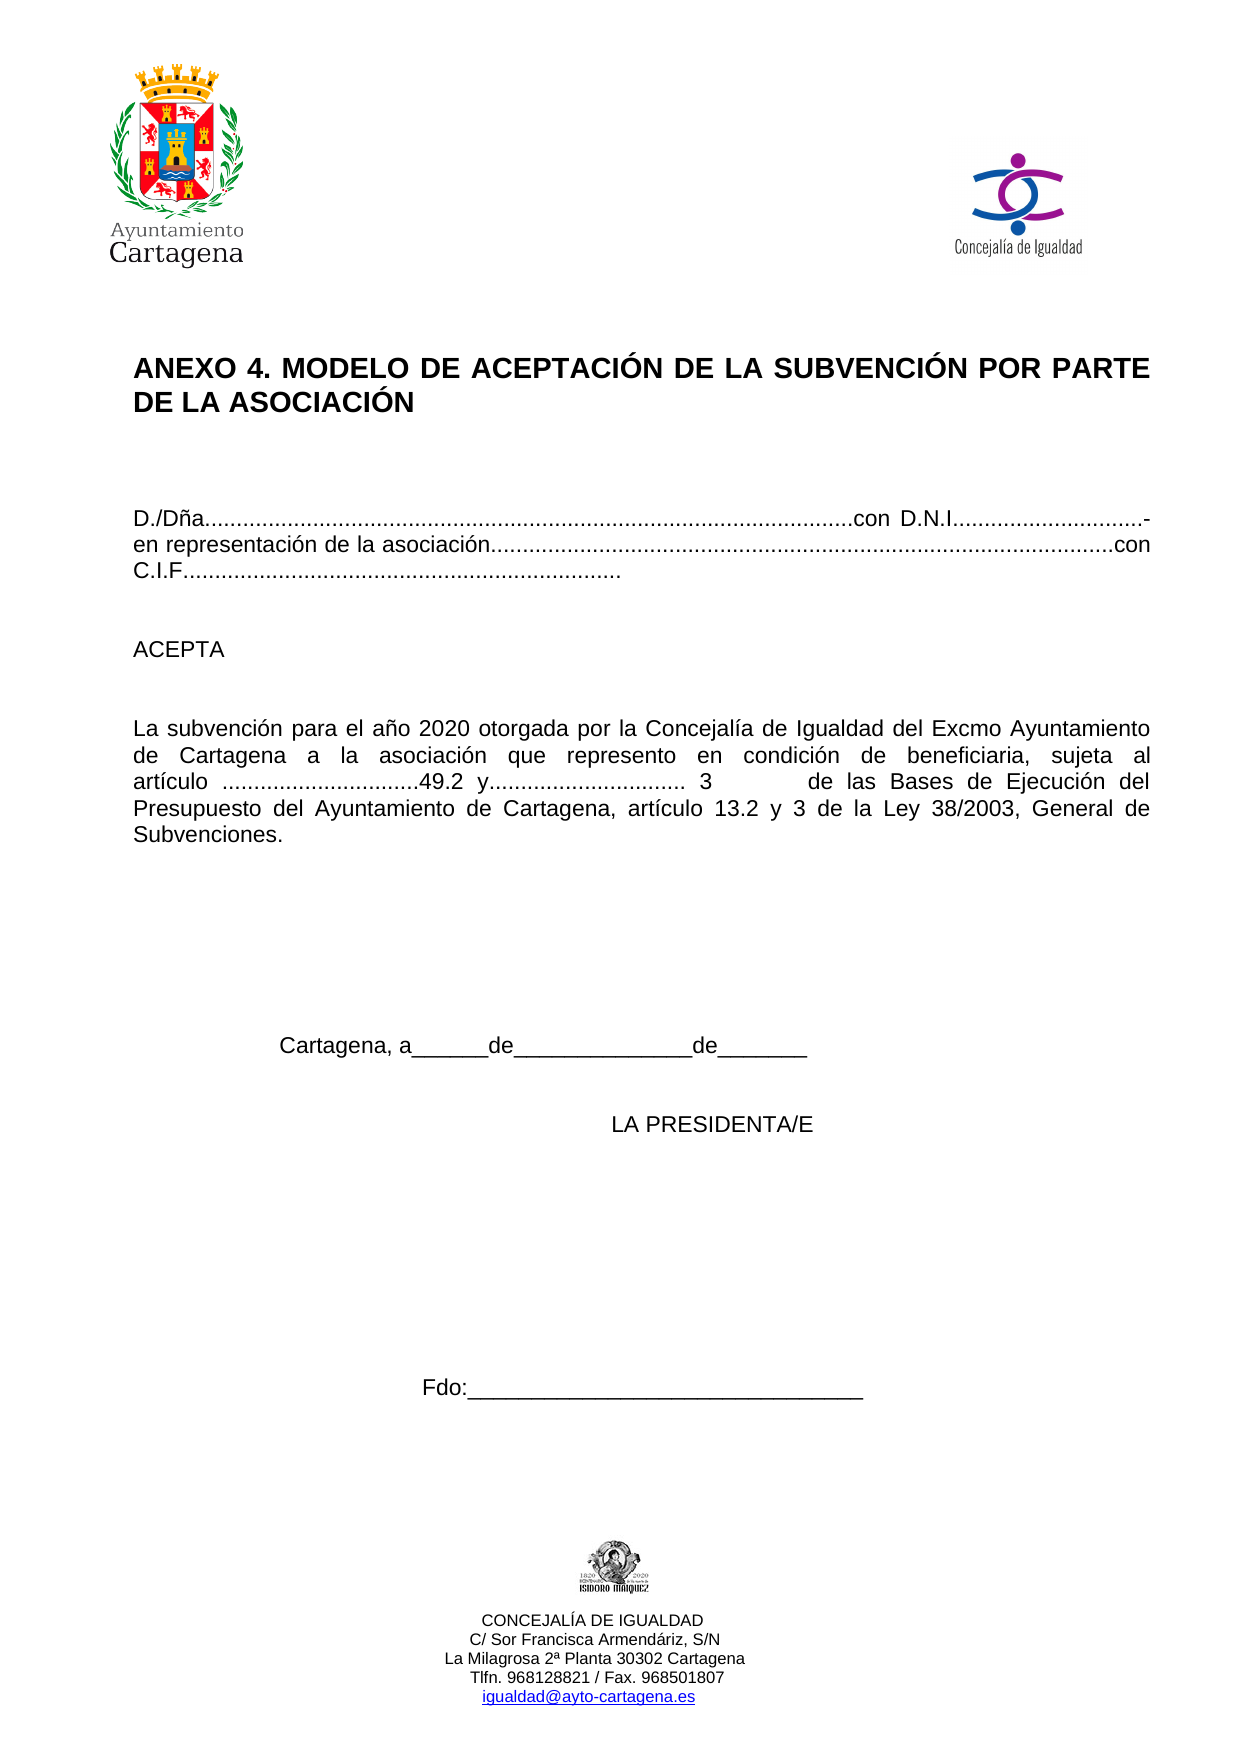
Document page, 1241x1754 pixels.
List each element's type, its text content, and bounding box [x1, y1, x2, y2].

picture [110, 64, 243, 271]
text ANEXO 4. MODELO DE ACEPTACIÓN DE LA SUBVENCIÓN POR PARTE DE LA ASOCIACIÓN [133, 351, 1152, 418]
text Cartagena, a______de______________de_______ [133, 1032, 1152, 1058]
text ACEPTA [133, 636, 1152, 663]
text D./Dña......................................................................................................con D.N.I..............................-en representación de la asociación..................................................................................................con C.I.F..................................................................... [133, 504, 1152, 584]
picture [526, 1535, 704, 1595]
picture [949, 136, 1088, 275]
text LA PRESIDENTA/E [133, 1111, 1152, 1137]
text La subvención para el año 2020 otorgada por la Concejalía de Igualdad del Excmo Ayuntamiento de Cartagena a la asociación que represento en condición de beneficiaria, sujeta al artículo ...............................49.2 y............................... 3 de las Bases de Ejecución del Presupuesto del Ayuntamiento de Cartagena, artículo 13.2 y 3 de la Ley 38/2003, General de Subvenciones. [133, 715, 1152, 847]
text Fdo:_______________________________ [133, 1374, 1152, 1401]
